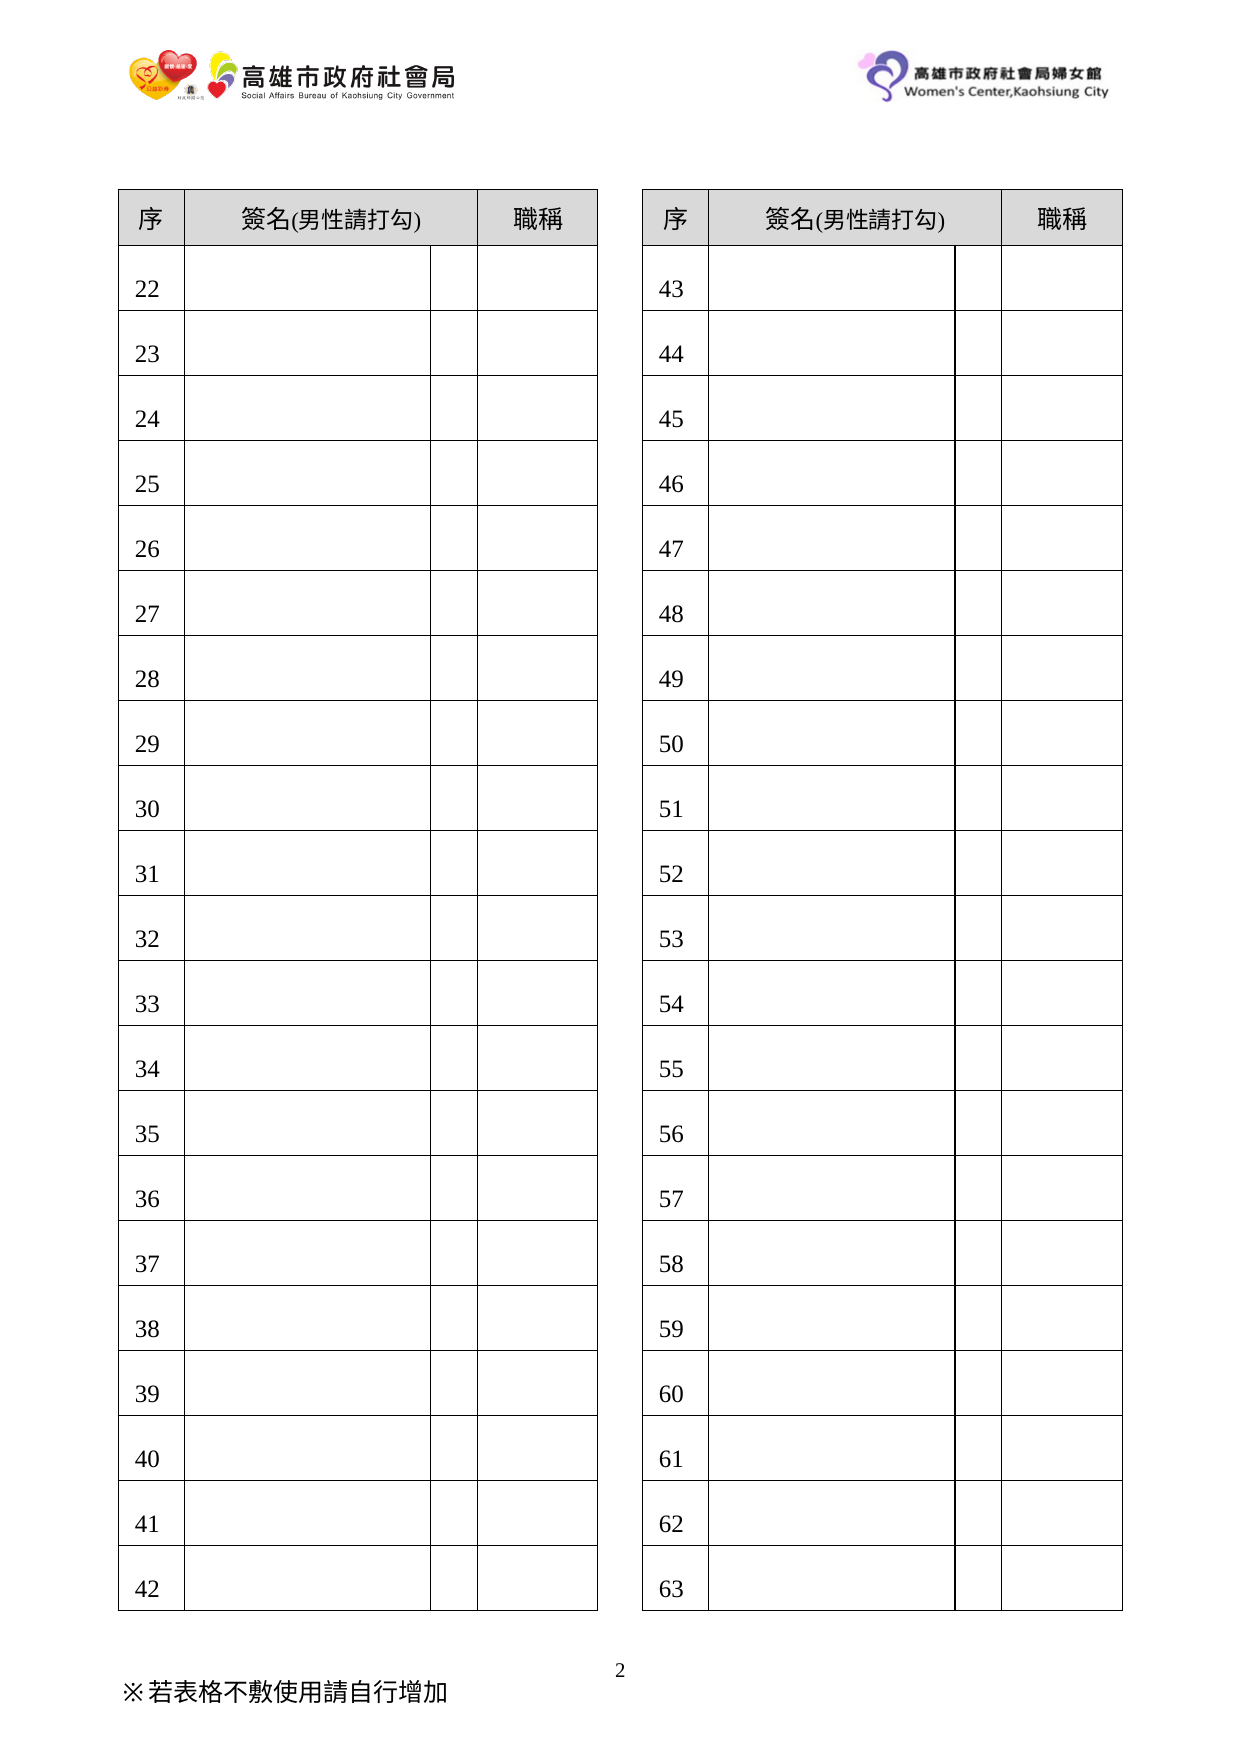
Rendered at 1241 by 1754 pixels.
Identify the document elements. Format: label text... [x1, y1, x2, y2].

table_cell [1002, 506, 1122, 570]
table_cell [185, 1351, 430, 1415]
table_cell [709, 896, 954, 960]
table_cell [119, 1286, 184, 1350]
table_header 職稱 [1002, 190, 1122, 245]
table_cell [709, 961, 954, 1025]
table_cell [119, 311, 184, 375]
table_header 序 [119, 190, 184, 245]
table_cell [956, 1546, 1001, 1610]
table_cell [119, 1221, 184, 1285]
table_cell [478, 701, 597, 765]
table_cell [185, 376, 430, 440]
table_cell [1002, 246, 1122, 310]
table_cell [1002, 701, 1122, 765]
table_cell [431, 1156, 477, 1220]
table_cell [956, 1091, 1001, 1155]
table_cell [478, 1351, 597, 1415]
table_cell [119, 1156, 184, 1220]
table_cell [119, 701, 184, 765]
table_cell [709, 1156, 954, 1220]
table_cell [185, 766, 430, 830]
table_cell [1002, 766, 1122, 830]
table_cell [956, 1416, 1001, 1480]
table_cell [643, 1091, 708, 1155]
table_cell [185, 831, 430, 895]
table_cell [431, 311, 477, 375]
table_cell [643, 1026, 708, 1090]
table_cell [185, 571, 430, 635]
table_cell [119, 636, 184, 700]
table_cell [709, 506, 954, 570]
table_cell [643, 961, 708, 1025]
table_cell [956, 896, 1001, 960]
table_cell [956, 1351, 1001, 1415]
table_cell [478, 1286, 597, 1350]
table_cell [185, 1091, 430, 1155]
table_cell [1002, 896, 1122, 960]
table_cell [478, 961, 597, 1025]
table_cell [709, 376, 954, 440]
table_cell [1002, 1091, 1122, 1155]
table_cell [431, 831, 477, 895]
table_cell [1002, 1286, 1122, 1350]
table_cell [643, 441, 708, 505]
table_cell [431, 246, 477, 310]
table_cell [185, 1026, 430, 1090]
table_header 序 [643, 190, 708, 245]
table_cell [709, 441, 954, 505]
table_cell [478, 636, 597, 700]
table_cell [431, 571, 477, 635]
table_cell [119, 1026, 184, 1090]
table_cell [431, 636, 477, 700]
table_cell [956, 961, 1001, 1025]
table_cell [956, 1286, 1001, 1350]
table_cell [1002, 311, 1122, 375]
table_cell [185, 1221, 430, 1285]
table_cell [709, 311, 954, 375]
table_cell [709, 1351, 954, 1415]
table_cell [1002, 1026, 1122, 1090]
table_cell [709, 1221, 954, 1285]
table_cell [1002, 636, 1122, 700]
table_cell [709, 571, 954, 635]
table_cell [643, 1481, 708, 1545]
table_cell [185, 1416, 430, 1480]
table_cell [185, 1286, 430, 1350]
table_cell [185, 441, 430, 505]
table_cell [643, 506, 708, 570]
table_cell [431, 1091, 477, 1155]
table_cell [119, 766, 184, 830]
table_cell [1002, 1351, 1122, 1415]
table_cell [478, 1091, 597, 1155]
table_cell [709, 1416, 954, 1480]
table_cell [478, 311, 597, 375]
table_cell [185, 636, 430, 700]
table_cell [478, 376, 597, 440]
table_header 職稱 [478, 190, 597, 245]
table_cell [709, 1286, 954, 1350]
table_cell [643, 1221, 708, 1285]
table_cell [956, 1026, 1001, 1090]
table_cell [119, 1416, 184, 1480]
table_cell [643, 831, 708, 895]
table_cell [709, 766, 954, 830]
table_cell [478, 441, 597, 505]
table_cell [119, 1091, 184, 1155]
table_cell [643, 766, 708, 830]
table_cell [185, 506, 430, 570]
table_cell [709, 831, 954, 895]
table_cell [119, 506, 184, 570]
table_cell [478, 1481, 597, 1545]
table_cell [1002, 571, 1122, 635]
table_cell [709, 246, 954, 310]
table_cell [1002, 1156, 1122, 1220]
table_cell [956, 441, 1001, 505]
table_cell [431, 961, 477, 1025]
table_cell [478, 1221, 597, 1285]
table_cell [431, 896, 477, 960]
table_cell [431, 376, 477, 440]
table_cell [956, 636, 1001, 700]
table_cell [431, 441, 477, 505]
table_cell [431, 701, 477, 765]
table_cell [478, 1416, 597, 1480]
table_cell [431, 1546, 477, 1610]
table_cell [119, 571, 184, 635]
table_cell [119, 246, 184, 310]
table_cell [119, 376, 184, 440]
table_cell [1002, 1481, 1122, 1545]
table_cell [643, 1546, 708, 1610]
table_cell [956, 571, 1001, 635]
table_cell [643, 1351, 708, 1415]
table_cell [431, 1221, 477, 1285]
table_cell [956, 766, 1001, 830]
table_cell [956, 831, 1001, 895]
table_cell [643, 1416, 708, 1480]
table_cell [119, 961, 184, 1025]
table_cell [709, 1546, 954, 1610]
table_cell [431, 766, 477, 830]
table_cell [431, 1481, 477, 1545]
table_header 簽名(男性請打勾) [185, 190, 477, 245]
table_cell [185, 246, 430, 310]
table_header 簽名(男性請打勾) [709, 190, 1001, 245]
table_cell [956, 1156, 1001, 1220]
table_cell [185, 311, 430, 375]
table_cell [709, 1481, 954, 1545]
table_cell [478, 831, 597, 895]
table_cell [478, 1026, 597, 1090]
table_cell [1002, 1221, 1122, 1285]
table_cell [709, 1026, 954, 1090]
table_cell [185, 1546, 430, 1610]
table_cell [185, 1156, 430, 1220]
table_cell [431, 1351, 477, 1415]
table_cell [643, 571, 708, 635]
table_cell [1002, 1546, 1122, 1610]
table_cell [478, 246, 597, 310]
table_cell [643, 246, 708, 310]
table_cell [119, 831, 184, 895]
table_cell [643, 311, 708, 375]
table_cell [478, 766, 597, 830]
table_cell [185, 701, 430, 765]
table_cell [643, 1156, 708, 1220]
table_cell [643, 636, 708, 700]
table_cell [709, 636, 954, 700]
table_cell [431, 1286, 477, 1350]
table_cell [643, 376, 708, 440]
table_cell [119, 441, 184, 505]
table_cell [478, 571, 597, 635]
table_cell [431, 1026, 477, 1090]
table_cell [431, 506, 477, 570]
table_cell [185, 961, 430, 1025]
table_cell [643, 896, 708, 960]
table_cell [431, 1416, 477, 1480]
table_cell [1002, 961, 1122, 1025]
table_cell [956, 1221, 1001, 1285]
table_cell [119, 1351, 184, 1415]
table_cell [1002, 1416, 1122, 1480]
table_cell [478, 896, 597, 960]
table_cell [709, 701, 954, 765]
table_cell [185, 1481, 430, 1545]
table_cell [119, 1546, 184, 1610]
table_cell [478, 1546, 597, 1610]
table_cell [119, 1481, 184, 1545]
table_cell [956, 376, 1001, 440]
table_cell [1002, 441, 1122, 505]
table_cell [709, 1091, 954, 1155]
table_cell [478, 506, 597, 570]
table_cell [956, 506, 1001, 570]
table_cell [956, 311, 1001, 375]
table_cell [956, 246, 1001, 310]
table_cell [1002, 376, 1122, 440]
table_cell [478, 1156, 597, 1220]
table_cell [956, 1481, 1001, 1545]
table_cell [643, 1286, 708, 1350]
table_cell [119, 896, 184, 960]
table_cell [956, 701, 1001, 765]
table_cell [643, 701, 708, 765]
table_cell [185, 896, 430, 960]
table_cell [1002, 831, 1122, 895]
